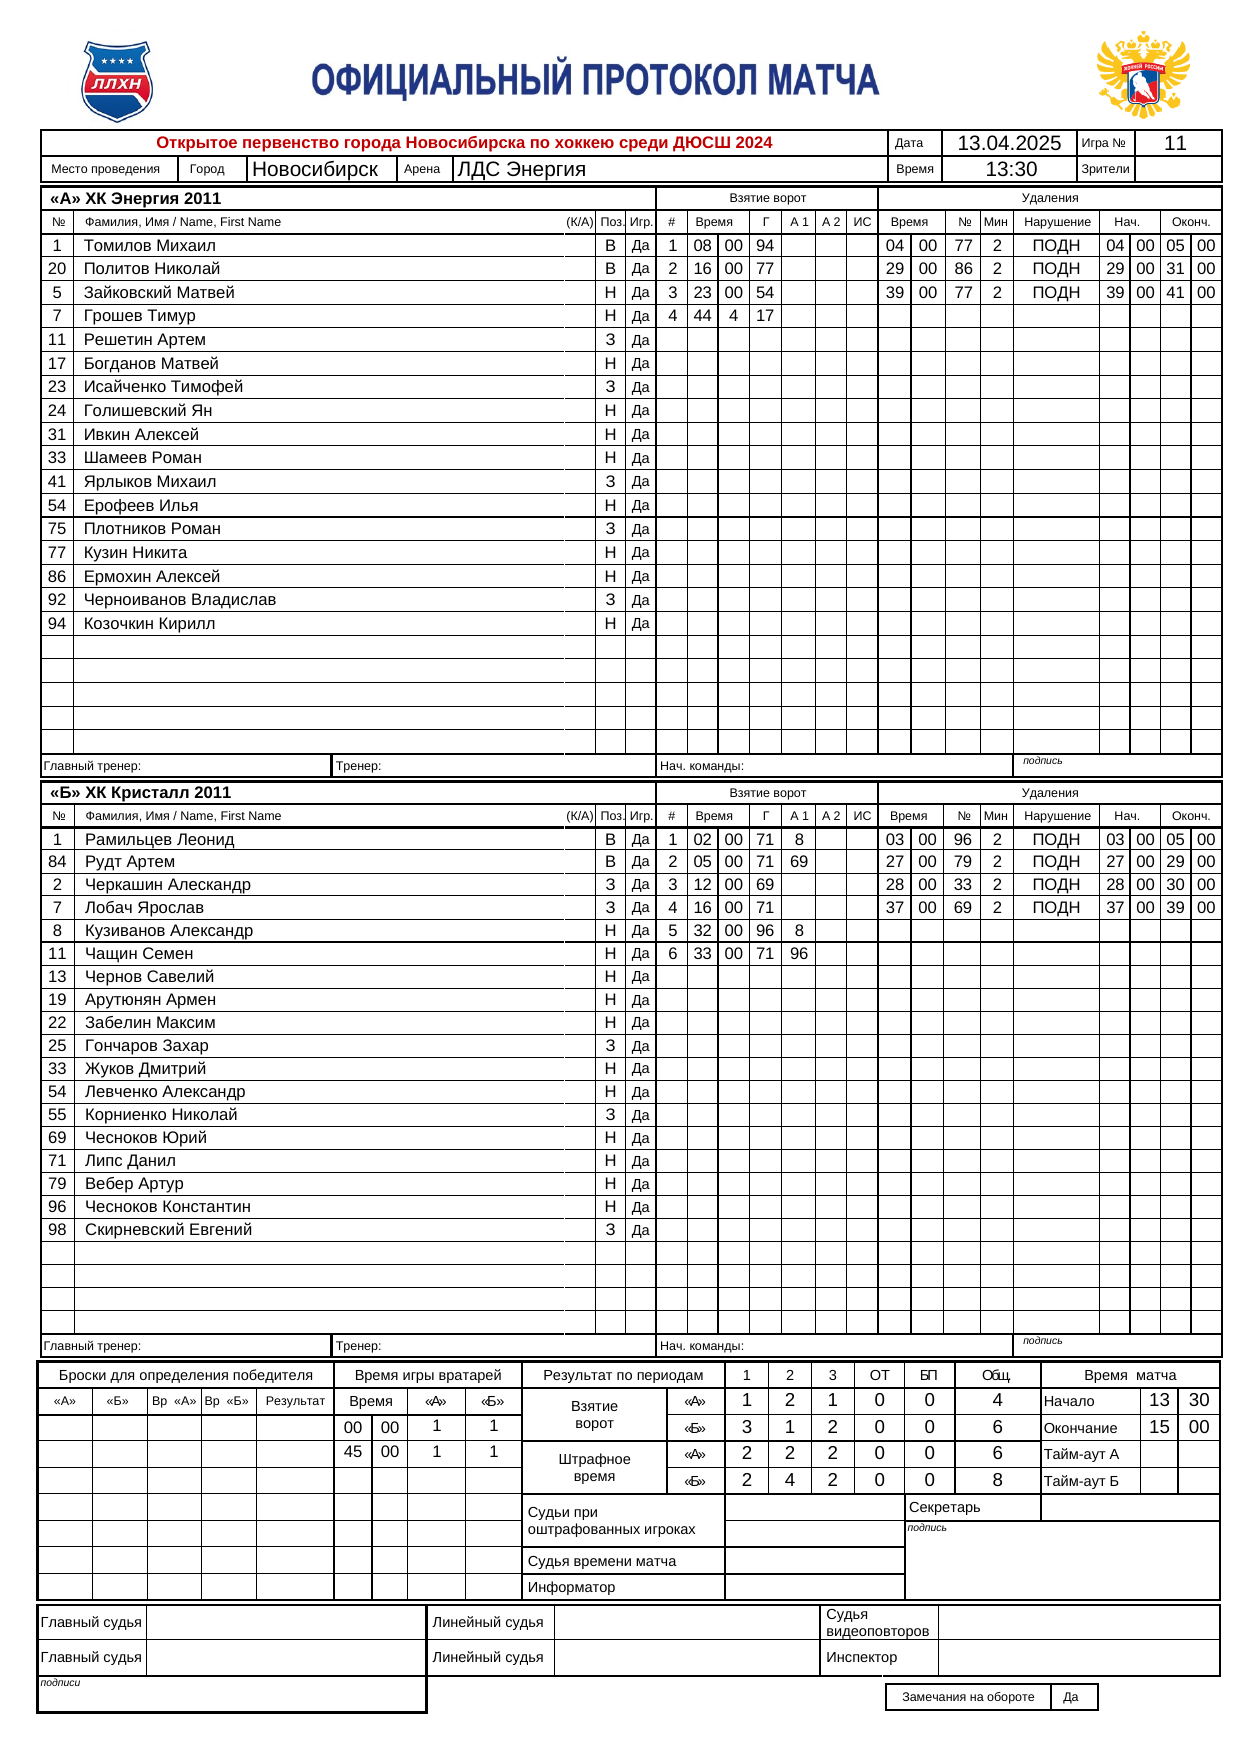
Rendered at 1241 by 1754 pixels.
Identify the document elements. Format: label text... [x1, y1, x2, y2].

table_cell [719, 1265, 749, 1287]
table_cell [688, 1242, 717, 1264]
table_cell [981, 541, 1013, 564]
table_cell [42, 659, 73, 682]
table_cell [981, 920, 1013, 941]
table_cell [1131, 588, 1160, 611]
table_cell [1131, 470, 1160, 493]
table_cell Судья видеоповторов [821, 1606, 938, 1639]
table_cell [912, 1035, 943, 1057]
table_cell [879, 446, 910, 469]
table_cell [596, 1288, 625, 1310]
table_cell [816, 235, 846, 256]
table_cell [847, 1288, 877, 1310]
table_cell [879, 636, 910, 658]
table_cell [847, 1219, 877, 1241]
table_cell [1131, 1104, 1160, 1126]
table_cell Тренер: [333, 755, 655, 776]
table_cell Да [626, 874, 655, 895]
table_cell [657, 1173, 687, 1195]
table_cell Г [750, 805, 781, 826]
table_cell # [657, 211, 687, 233]
table_cell Н [596, 446, 625, 469]
table_cell [688, 1035, 717, 1057]
table_cell [847, 896, 877, 918]
table_cell [944, 1127, 980, 1149]
table_cell 05 [1161, 829, 1190, 849]
table_cell [879, 518, 910, 540]
table_cell Начало [1042, 1389, 1140, 1413]
table_cell [1014, 1058, 1099, 1079]
table_cell [39, 1441, 92, 1467]
table_cell Мин [981, 805, 1013, 826]
table_cell [1100, 659, 1129, 682]
table_cell [1100, 636, 1129, 658]
table_cell [782, 565, 815, 587]
table_cell 8 [782, 920, 815, 941]
table_cell [565, 829, 595, 849]
table_cell [782, 896, 815, 918]
table_cell [74, 636, 564, 658]
table_cell Лобач Ярослав [75, 896, 564, 918]
table_cell ИС [847, 805, 877, 826]
table_cell [373, 1574, 407, 1599]
table_cell [373, 1521, 407, 1546]
table_cell 71 [750, 943, 781, 964]
table_cell Время [879, 211, 945, 233]
table_cell [408, 1547, 465, 1573]
table_cell [944, 1288, 980, 1310]
table_cell 92 [42, 588, 73, 611]
table_cell [565, 1058, 595, 1079]
table_cell 2 [981, 281, 1013, 303]
table_cell «А» [39, 1389, 92, 1413]
table_cell Чесноков Юрий [75, 1127, 564, 1149]
table_cell [912, 328, 945, 351]
table_cell [750, 399, 781, 422]
table_cell [1131, 683, 1160, 706]
table_cell Кузин Никита [74, 541, 564, 564]
table_cell 33 [42, 446, 73, 469]
table_cell Вебер Артур [75, 1173, 564, 1195]
table_cell [847, 423, 877, 445]
table_cell [944, 989, 980, 1011]
table_cell 1 [408, 1441, 465, 1467]
table_cell [719, 376, 749, 398]
table_cell [626, 707, 655, 729]
table_cell 1 [466, 1416, 521, 1440]
table_cell [1100, 588, 1129, 611]
table_cell [657, 423, 687, 445]
table_cell [93, 1441, 147, 1467]
table_cell Зрители [1078, 157, 1134, 181]
table_cell 69 [750, 874, 781, 895]
table_cell [883, 1677, 1220, 1681]
table_cell [782, 399, 815, 422]
table_cell [75, 1311, 564, 1333]
table_cell [944, 1173, 980, 1195]
table_cell [1161, 1173, 1190, 1195]
table_cell [847, 446, 877, 469]
table_cell Да [626, 1058, 655, 1079]
table_cell [981, 494, 1013, 516]
table_cell [750, 376, 781, 398]
table_cell 69 [42, 1127, 74, 1149]
table_cell [946, 683, 980, 706]
table_cell Нарушение [1014, 211, 1099, 233]
table_cell [657, 989, 687, 1011]
table_cell 41 [42, 470, 73, 493]
table_cell [912, 565, 945, 587]
table_cell [657, 399, 687, 422]
table_cell [1161, 1035, 1190, 1057]
table_cell 00 [1131, 874, 1160, 895]
table_cell [847, 257, 877, 280]
table_cell Линейный судья [428, 1606, 554, 1639]
table_cell Линейный судья [428, 1640, 554, 1675]
table_cell Да [626, 423, 655, 445]
table_cell [1161, 518, 1190, 540]
table_cell [202, 1574, 256, 1599]
table_cell [879, 1196, 910, 1218]
table_cell 3 [657, 874, 687, 895]
table_cell 2 [981, 257, 1013, 280]
table_cell [981, 588, 1013, 611]
table_cell [1131, 989, 1160, 1011]
table_cell [879, 494, 910, 516]
table_cell [879, 683, 910, 706]
table_cell [946, 659, 980, 682]
table_cell [816, 376, 846, 398]
table_cell [750, 1150, 781, 1172]
table_cell [782, 257, 815, 280]
table_cell [1131, 966, 1160, 987]
table_cell [879, 920, 910, 941]
table_cell [1192, 518, 1221, 540]
table_cell [981, 1035, 1013, 1057]
table_cell [719, 1242, 749, 1264]
table_cell [1192, 1311, 1221, 1333]
table_cell Да [626, 829, 655, 849]
table_cell [879, 1081, 910, 1103]
table_cell З [596, 328, 625, 351]
table_cell [939, 1640, 1219, 1675]
table_cell [148, 1494, 201, 1520]
table_cell Инспектор [821, 1640, 938, 1675]
table_cell [1161, 1012, 1190, 1033]
table_cell [912, 446, 945, 469]
table_cell [1131, 707, 1160, 729]
table_cell [1014, 328, 1099, 351]
table_cell [879, 1012, 910, 1033]
table_cell [782, 1196, 815, 1218]
table_cell [879, 659, 910, 682]
table_cell [782, 518, 815, 540]
table_cell 94 [750, 235, 781, 256]
table_cell Да [626, 257, 655, 280]
table_cell [816, 874, 846, 895]
table_cell Судьи при оштрафованных игроках [523, 1495, 724, 1546]
table_cell Н [596, 1058, 625, 1079]
table_cell [657, 1104, 687, 1126]
table_cell 03 [1100, 829, 1129, 849]
table_cell [42, 707, 73, 729]
table_cell [847, 235, 877, 256]
table_cell [1014, 1288, 1099, 1310]
table_cell 30 [1161, 874, 1190, 895]
table_cell [626, 730, 655, 753]
table_cell [657, 707, 687, 729]
table_cell [1131, 1288, 1160, 1310]
table_cell [657, 352, 687, 374]
table_cell [816, 588, 846, 611]
table_cell подпись [906, 1522, 1219, 1599]
table_cell [912, 1288, 943, 1310]
table_cell [1192, 352, 1221, 374]
table_cell [726, 1495, 904, 1520]
table_cell [565, 376, 595, 398]
table_cell 00 [1192, 896, 1221, 918]
table_cell [657, 328, 687, 351]
table_cell [1100, 1081, 1129, 1103]
table_cell 75 [42, 518, 73, 540]
table_cell [981, 1196, 1013, 1218]
table_cell [1161, 989, 1190, 1011]
table_cell [944, 1012, 980, 1033]
table_cell [565, 1196, 595, 1218]
table_cell [1192, 565, 1221, 587]
table_cell Главный судья [39, 1640, 146, 1675]
table_cell [750, 470, 781, 493]
table_cell [879, 399, 910, 422]
table_cell [981, 328, 1013, 351]
table_cell [912, 612, 945, 634]
table_cell [946, 470, 980, 493]
table_cell 1 [657, 235, 687, 256]
table_cell [74, 730, 564, 753]
table_cell Да [626, 612, 655, 634]
table_cell [688, 352, 717, 374]
table_cell [981, 1058, 1013, 1079]
table_cell [657, 470, 687, 493]
table_cell [981, 730, 1013, 753]
table_cell [565, 257, 595, 280]
table_cell [981, 446, 1013, 469]
table_cell [879, 541, 910, 564]
table_cell [847, 874, 877, 895]
table_cell [657, 1219, 687, 1241]
table_cell А 2 [816, 211, 846, 233]
table_cell [1161, 565, 1190, 587]
table_cell Чернов Савелий [75, 966, 564, 987]
table_cell [1014, 399, 1099, 422]
table_cell 1 [42, 235, 73, 256]
table_header Результат по периодам [523, 1363, 724, 1387]
table_cell [981, 1265, 1013, 1287]
table_cell [912, 1127, 943, 1149]
table_cell [750, 1196, 781, 1218]
table_cell [719, 1311, 749, 1333]
table_cell [1161, 494, 1190, 516]
table_cell [1014, 683, 1099, 706]
table_cell 54 [42, 494, 73, 516]
table_cell [719, 683, 749, 706]
table_cell Кузиванов Александр [75, 920, 564, 941]
table_cell [1100, 1311, 1129, 1333]
table_cell 2 [726, 1442, 768, 1467]
table_cell Главный тренер: [42, 1335, 330, 1356]
table_cell [565, 1288, 595, 1310]
table_cell [944, 1219, 980, 1241]
table_cell [847, 1127, 877, 1149]
table_header «Б» ХК Кристалл 2011 [42, 783, 655, 803]
table_cell 96 [782, 943, 815, 964]
table_cell [912, 1196, 943, 1218]
table_cell [879, 989, 910, 1011]
table_cell [816, 920, 846, 941]
table_cell [1161, 612, 1190, 634]
table_cell 98 [42, 1219, 74, 1241]
table_cell Да [626, 1104, 655, 1126]
table_cell Город [179, 157, 246, 181]
table_cell [688, 683, 717, 706]
table_cell [1192, 399, 1221, 422]
table_header БП [905, 1363, 954, 1387]
table_cell [946, 328, 980, 351]
table_cell [726, 1575, 904, 1599]
table_cell [148, 1468, 201, 1493]
table_cell 69 [782, 850, 815, 872]
table_cell [1192, 707, 1221, 729]
table_cell [847, 328, 877, 351]
table_cell 00 [373, 1416, 407, 1440]
table_header 3 [812, 1363, 854, 1387]
table_cell Рамильцев Леонид [75, 829, 564, 849]
table_cell А 1 [782, 805, 815, 826]
table_cell [847, 920, 877, 941]
table_cell 2 [42, 874, 74, 895]
table_cell [782, 989, 815, 1011]
table_cell Томилов Михаил [74, 235, 564, 256]
table_cell [75, 1242, 564, 1264]
table_cell [782, 376, 815, 398]
table_cell В [596, 829, 625, 849]
table_cell В [596, 850, 625, 872]
table_cell [1131, 1012, 1160, 1033]
table_cell [148, 1574, 201, 1599]
table_cell [1161, 659, 1190, 682]
table_cell [74, 683, 564, 706]
table_header 1 [726, 1363, 768, 1387]
table_cell [719, 1173, 749, 1195]
table_cell [335, 1574, 371, 1599]
table_cell «Б» [668, 1415, 724, 1440]
table_cell [565, 423, 595, 445]
table_cell [879, 1150, 910, 1172]
table_cell [816, 328, 846, 351]
table_cell [1014, 423, 1099, 445]
table_cell З [596, 588, 625, 611]
table_cell Нач. [1100, 805, 1160, 826]
table_cell [912, 730, 945, 753]
table_cell [719, 730, 749, 753]
table_cell Главный судья [39, 1606, 146, 1639]
table_cell [408, 1521, 465, 1546]
table_header Взятие ворот [657, 188, 877, 209]
table_cell [1100, 494, 1129, 516]
table_cell [1014, 966, 1099, 987]
table_cell [782, 494, 815, 516]
table_cell 28 [879, 874, 910, 895]
table_cell 11 [42, 943, 74, 964]
table_cell [657, 588, 687, 611]
table_cell [847, 376, 877, 398]
table_header Взятие ворот [657, 783, 877, 803]
table_cell [688, 1150, 717, 1172]
table_cell [565, 541, 595, 564]
table_cell З [596, 470, 625, 493]
table_cell [847, 541, 877, 564]
table_header Броски для определения победителя [39, 1363, 333, 1387]
table_cell 41 [1161, 281, 1190, 303]
table_cell [912, 541, 945, 564]
table_cell [626, 636, 655, 658]
table_cell [816, 896, 846, 918]
table_cell подпись [1014, 1335, 1221, 1356]
table_cell [847, 470, 877, 493]
table_cell 39 [879, 281, 910, 303]
table_cell [688, 1012, 717, 1033]
table_cell Игр. [626, 805, 655, 826]
table_cell [1192, 683, 1221, 706]
table_cell [1192, 328, 1221, 351]
table_cell [565, 659, 595, 682]
table_cell [719, 446, 749, 469]
table_cell [912, 470, 945, 493]
table_cell [657, 376, 687, 398]
table_cell [1100, 943, 1129, 964]
table_cell [1100, 399, 1129, 422]
table_cell [944, 1081, 980, 1103]
table_cell Корниенко Николай [75, 1104, 564, 1126]
table_cell [847, 281, 877, 303]
table_cell [816, 305, 846, 327]
table_cell [1100, 423, 1129, 445]
table_cell [565, 683, 595, 706]
table_cell 2 [981, 235, 1013, 256]
table_cell Н [596, 352, 625, 374]
table_cell [596, 1242, 625, 1264]
table_cell [879, 1219, 910, 1241]
table_cell [688, 446, 717, 469]
table_cell Да [626, 305, 655, 327]
table_cell [944, 1311, 980, 1333]
table_cell # [657, 805, 687, 826]
table_cell 1 [657, 829, 687, 849]
table_cell [816, 683, 846, 706]
table_cell 2 [812, 1468, 854, 1493]
table_cell [657, 1012, 687, 1033]
table_cell Да [626, 235, 655, 256]
table_cell [847, 305, 877, 327]
table_cell [1131, 1311, 1160, 1333]
table_cell [816, 1104, 846, 1126]
table_cell [912, 1081, 943, 1103]
table_cell Да [626, 328, 655, 351]
table_cell [750, 518, 781, 540]
table_cell [912, 683, 945, 706]
table_cell [565, 518, 595, 540]
table_cell [981, 1127, 1013, 1149]
table_cell 2 [981, 850, 1013, 872]
table_cell [912, 376, 945, 398]
table_cell [719, 565, 749, 587]
table_cell [1192, 541, 1221, 564]
table_cell [946, 707, 980, 729]
table_cell [1161, 730, 1190, 753]
table_cell Оконч. [1161, 211, 1221, 233]
table_cell 00 [912, 281, 945, 303]
table_cell 0 [855, 1415, 904, 1440]
table_cell 32 [688, 920, 717, 941]
table_cell Да [626, 850, 655, 872]
table_cell [981, 1173, 1013, 1195]
table_cell [750, 683, 781, 706]
table_cell Да [626, 1173, 655, 1195]
table_cell [688, 565, 717, 587]
table_cell [847, 1242, 877, 1264]
table_cell 00 [719, 257, 749, 280]
table_cell [750, 636, 781, 658]
table_cell Поз. [596, 211, 625, 233]
table_cell [981, 1311, 1013, 1333]
table_cell [657, 1035, 687, 1057]
table_cell [750, 1012, 781, 1033]
table_cell 71 [750, 829, 781, 849]
table_cell 02 [688, 829, 717, 849]
table_cell [946, 352, 980, 374]
table_cell [1192, 305, 1221, 327]
table_cell [148, 1521, 201, 1546]
table_cell [596, 1311, 625, 1333]
table_cell [879, 1173, 910, 1195]
table_cell [1131, 399, 1160, 422]
table_cell [1100, 920, 1129, 941]
table_cell 2 [981, 896, 1013, 918]
table_cell Да [626, 1127, 655, 1149]
table_cell Да [626, 376, 655, 398]
table_cell Да [626, 1081, 655, 1103]
table_cell Плотников Роман [74, 518, 564, 540]
table_cell [847, 1196, 877, 1218]
table_cell Да [626, 588, 655, 611]
table_cell [782, 305, 815, 327]
table_cell [148, 1547, 201, 1573]
table_cell [565, 1081, 595, 1103]
table_cell [373, 1468, 407, 1493]
table_cell [847, 850, 877, 872]
table_cell Ивкин Алексей [74, 423, 564, 445]
table_cell [466, 1494, 521, 1520]
table_cell Новосибирск [248, 157, 396, 181]
table_cell [879, 305, 910, 327]
table_cell [466, 1468, 521, 1493]
table_cell Арутюнян Армен [75, 989, 564, 1011]
table_cell 71 [750, 850, 781, 872]
table_cell [879, 328, 910, 351]
table_cell [816, 494, 846, 516]
table_cell [879, 943, 910, 964]
table_cell [1141, 1441, 1177, 1467]
table_cell [148, 1441, 201, 1467]
table_cell [657, 518, 687, 540]
table_cell Н [596, 1127, 625, 1149]
table_cell [879, 470, 910, 493]
table_cell [782, 423, 815, 445]
table_cell [1131, 1196, 1160, 1218]
table_cell [1192, 1150, 1221, 1172]
table_cell Н [596, 612, 625, 634]
table_cell [719, 1104, 749, 1126]
table_cell [565, 989, 595, 1011]
table_cell [912, 1219, 943, 1241]
table_cell 24 [42, 399, 73, 422]
table_cell [981, 636, 1013, 658]
table_cell [719, 1219, 749, 1241]
table_cell Да [626, 518, 655, 540]
table_cell [1192, 1219, 1221, 1241]
table_cell [688, 1265, 717, 1287]
table_cell [782, 446, 815, 469]
table_cell [816, 730, 846, 753]
table_cell 1 [42, 829, 74, 849]
table_cell 13:30 [943, 157, 1076, 181]
table_cell 2 [769, 1442, 811, 1467]
table_cell [816, 541, 846, 564]
table_cell [1131, 1127, 1160, 1149]
table_cell [147, 1640, 425, 1675]
table_cell [147, 1606, 425, 1639]
table_cell [1014, 1081, 1099, 1103]
table_cell 17 [42, 352, 73, 374]
table_cell Богданов Матвей [74, 352, 564, 374]
table_cell 86 [946, 257, 980, 280]
table_cell [1131, 730, 1160, 753]
table_cell [816, 257, 846, 280]
table_cell [879, 1058, 910, 1079]
table_cell [1161, 305, 1190, 327]
table_cell 2 [812, 1442, 854, 1467]
table_cell [847, 943, 877, 964]
table_cell 00 [719, 829, 749, 849]
table_cell [946, 565, 980, 587]
table_cell [466, 1547, 521, 1573]
table_cell [257, 1441, 333, 1467]
table_cell Козочкин Кирилл [74, 612, 564, 634]
table_cell [202, 1494, 256, 1520]
table_cell [1100, 707, 1129, 729]
table_cell [816, 1173, 846, 1195]
table_cell [1161, 328, 1190, 351]
table_cell [565, 399, 595, 422]
table_cell [1161, 588, 1190, 611]
table_cell [626, 1288, 655, 1310]
table_cell [847, 707, 877, 729]
table_cell 00 [1131, 257, 1160, 280]
table_cell З [596, 1035, 625, 1057]
table_cell [847, 612, 877, 634]
table_cell [782, 1173, 815, 1195]
table_cell [1161, 1242, 1190, 1264]
table_cell [946, 518, 980, 540]
table_cell 1 [408, 1416, 465, 1440]
table_cell 96 [750, 920, 781, 941]
table_cell [847, 1012, 877, 1033]
table_cell № [42, 805, 74, 826]
table_cell [1161, 920, 1190, 941]
table_cell Н [596, 1012, 625, 1033]
table_cell [1131, 376, 1160, 398]
table_cell [816, 1058, 846, 1079]
table_cell [944, 1150, 980, 1172]
table_cell [981, 989, 1013, 1011]
table_cell [750, 1104, 781, 1126]
table_cell Да [626, 281, 655, 303]
table_cell [944, 920, 980, 941]
table_cell [657, 1196, 687, 1218]
table_cell [688, 707, 717, 729]
table_cell [719, 966, 749, 987]
table_cell 79 [944, 850, 980, 872]
table_cell [750, 541, 781, 564]
table_cell ПОДН [1014, 235, 1099, 256]
table_cell 00 [912, 850, 943, 872]
table_cell [750, 446, 781, 469]
table_cell Шамеев Роман [74, 446, 564, 469]
table_cell [1192, 1242, 1221, 1264]
table_cell 8 [42, 920, 74, 941]
table_cell 00 [1192, 235, 1221, 256]
table_cell [816, 1127, 846, 1149]
table_cell [719, 518, 749, 540]
table_header Да [1052, 1685, 1097, 1709]
table_cell 27 [879, 850, 910, 872]
table_cell 77 [946, 235, 980, 256]
table_cell [816, 850, 846, 872]
table_cell [782, 1311, 815, 1333]
table_cell [565, 1311, 595, 1333]
table_cell [657, 1311, 687, 1333]
table_cell [816, 281, 846, 303]
table_cell [719, 1081, 749, 1103]
table_cell [1192, 446, 1221, 469]
table_cell [1179, 1468, 1219, 1493]
table_cell [782, 1219, 815, 1241]
table_cell З [596, 518, 625, 540]
table_cell 2 [657, 257, 687, 280]
table_cell [1014, 920, 1099, 941]
table_cell [939, 1606, 1219, 1639]
picture [5, 28, 1197, 129]
table_cell [750, 966, 781, 987]
table_cell Секретарь [906, 1495, 1040, 1520]
table_cell [657, 636, 687, 658]
table_cell 00 [912, 257, 945, 280]
table_cell [257, 1574, 333, 1599]
table_cell [719, 1288, 749, 1310]
table_cell [719, 1196, 749, 1218]
table_cell 30 [1179, 1389, 1219, 1413]
table_cell 00 [1192, 257, 1221, 280]
table_cell [944, 1058, 980, 1079]
table_cell [657, 683, 687, 706]
table_cell [688, 423, 717, 445]
table_cell Н [596, 494, 625, 516]
table_cell 00 [912, 829, 943, 849]
table_cell [782, 966, 815, 987]
table_cell Н [596, 1196, 625, 1218]
table_cell [335, 1547, 371, 1573]
table_cell Главный тренер: [42, 755, 330, 776]
table_cell [946, 730, 980, 753]
table_cell [657, 541, 687, 564]
table_cell [565, 1150, 595, 1172]
table_cell Время [335, 1389, 407, 1413]
table_cell [202, 1441, 256, 1467]
table_cell [1014, 565, 1099, 587]
table_cell [1192, 920, 1221, 941]
table_cell Да [626, 541, 655, 564]
table_cell [1161, 636, 1190, 658]
table_cell 4 [657, 305, 687, 327]
table_cell 00 [719, 920, 749, 941]
table_cell [782, 636, 815, 658]
table_cell Да [626, 446, 655, 469]
table_cell [944, 966, 980, 987]
table_cell Черноиванов Владислав [74, 588, 564, 611]
table_cell [944, 943, 980, 964]
table_cell [879, 1311, 910, 1333]
table_cell [816, 1035, 846, 1057]
table_cell [1161, 446, 1190, 469]
table_cell [1161, 1265, 1190, 1287]
table_cell [816, 636, 846, 658]
table_cell [1100, 352, 1129, 374]
table_cell [657, 730, 687, 753]
table_cell [1192, 1265, 1221, 1287]
table_cell 00 [1179, 1415, 1219, 1440]
table_cell [688, 1311, 717, 1333]
table_cell [1131, 541, 1160, 564]
table_cell [657, 1127, 687, 1149]
table_cell [1161, 707, 1190, 729]
table_cell [816, 352, 846, 374]
table_cell 17 [750, 305, 781, 327]
table_cell 8 [782, 829, 815, 849]
table_cell 6 [657, 943, 687, 964]
table_cell [657, 1288, 687, 1310]
table_cell [847, 989, 877, 1011]
table_cell [981, 376, 1013, 398]
table_cell [202, 1521, 256, 1546]
table_cell [1100, 1265, 1129, 1287]
table_cell [565, 730, 595, 753]
table_cell Да [626, 1196, 655, 1218]
table_cell [1014, 1035, 1099, 1057]
table_cell Ярлыков Михаил [74, 470, 564, 493]
table_cell [596, 683, 625, 706]
table_cell [847, 399, 877, 422]
table_cell Н [596, 305, 625, 327]
table_cell Нач. команды: [657, 755, 1012, 776]
table_cell [782, 1104, 815, 1126]
table_cell [782, 612, 815, 634]
table_cell Исайченко Тимофей [74, 376, 564, 398]
table_cell [946, 494, 980, 516]
table_cell Нач. [1100, 211, 1160, 233]
table_cell 54 [42, 1081, 74, 1103]
table_cell Да [626, 470, 655, 493]
table_cell [688, 1173, 717, 1195]
table_cell [879, 352, 910, 374]
table_cell [847, 659, 877, 682]
table_cell Окончание [1042, 1415, 1140, 1440]
table_cell Забелин Максим [75, 1012, 564, 1033]
table_cell [626, 1311, 655, 1333]
table_cell [1014, 707, 1099, 729]
table_cell 69 [944, 896, 980, 918]
table_cell [1131, 1035, 1160, 1057]
table_cell [1131, 1219, 1160, 1241]
table_cell 96 [42, 1196, 74, 1218]
table_cell [565, 1242, 595, 1264]
table_cell [688, 518, 717, 540]
table_cell 00 [1131, 829, 1160, 849]
table_cell [981, 399, 1013, 422]
table_cell 6 [956, 1415, 1040, 1440]
table_cell 71 [42, 1150, 74, 1172]
table_cell [782, 1058, 815, 1079]
table_cell [596, 730, 625, 753]
table_cell [726, 1548, 904, 1573]
table_cell [565, 896, 595, 918]
table_cell [688, 494, 717, 516]
table_cell [1131, 1058, 1160, 1079]
table_cell [1192, 1012, 1221, 1033]
table_cell [1161, 541, 1190, 564]
table_cell [1100, 1242, 1129, 1264]
table_header Время матча [1042, 1363, 1219, 1387]
table_cell [879, 423, 910, 445]
table_cell [750, 588, 781, 611]
table_cell [816, 518, 846, 540]
table_cell [719, 659, 749, 682]
table_cell [688, 1288, 717, 1310]
table_cell 23 [42, 376, 73, 398]
table_cell 2 [726, 1468, 768, 1493]
table_cell [1100, 565, 1129, 587]
table_cell [816, 1242, 846, 1264]
table_cell [816, 659, 846, 682]
table_cell [1131, 518, 1160, 540]
table_cell [944, 1104, 980, 1126]
table_cell [565, 352, 595, 374]
table_cell [335, 1521, 371, 1546]
table_cell [816, 1219, 846, 1241]
table_cell [1192, 1288, 1221, 1310]
table_cell [1192, 659, 1221, 682]
table_cell [981, 707, 1013, 729]
table_cell Поз. [596, 805, 625, 826]
table_cell [1192, 470, 1221, 493]
table_cell [1131, 494, 1160, 516]
table_cell [565, 612, 595, 634]
table_cell Да [626, 1035, 655, 1057]
table_cell 39 [1161, 896, 1190, 918]
table_cell 31 [1161, 257, 1190, 280]
table_cell Да [626, 1012, 655, 1033]
table_cell 37 [1100, 896, 1129, 918]
table_cell 4 [956, 1389, 1040, 1413]
table_cell [1161, 1104, 1190, 1126]
table_cell [946, 376, 980, 398]
table_cell [1014, 1127, 1099, 1149]
table_cell [750, 989, 781, 1011]
table_cell [879, 1127, 910, 1149]
table_cell 28 [1100, 874, 1129, 895]
table_cell 15 [1141, 1415, 1177, 1440]
table_cell [42, 1242, 74, 1264]
table_cell [428, 1677, 882, 1711]
table_cell [39, 1574, 92, 1599]
table_cell [1100, 966, 1129, 987]
table_cell [912, 707, 945, 729]
table_cell [335, 1494, 371, 1520]
table_cell (К/А) [565, 211, 595, 233]
table_cell [1100, 612, 1129, 634]
table_cell 00 [719, 281, 749, 303]
table_cell Фамилия, Имя / Name, First Name [75, 805, 565, 826]
table_cell Информатор [523, 1575, 724, 1599]
table_cell 71 [750, 896, 781, 918]
table_cell [981, 683, 1013, 706]
table_cell 2 [657, 850, 687, 872]
table_cell Время [688, 211, 749, 233]
table_cell [750, 1311, 781, 1333]
table_cell [1100, 1058, 1129, 1079]
table_cell 13 [1141, 1389, 1177, 1413]
table_cell «Б» [668, 1468, 724, 1493]
table_cell [750, 494, 781, 516]
table_cell 00 [912, 896, 943, 918]
table_cell [816, 1081, 846, 1103]
table_cell [565, 328, 595, 351]
table_cell [1100, 1150, 1129, 1172]
table_cell 00 [719, 874, 749, 895]
table_cell 03 [879, 829, 910, 849]
table_cell Нач. команды: [657, 1335, 1012, 1356]
table_cell Результат [257, 1389, 333, 1413]
table_cell [202, 1547, 256, 1573]
table_cell 05 [688, 850, 717, 872]
table_cell Да [626, 1219, 655, 1241]
table_cell [75, 1265, 564, 1287]
table_cell [1014, 1196, 1099, 1218]
table_cell Да [626, 943, 655, 964]
table_cell [657, 1242, 687, 1264]
table_cell [565, 920, 595, 941]
table_cell Вр «А» [148, 1389, 201, 1413]
table_cell [912, 1265, 943, 1287]
table_cell Да [626, 966, 655, 987]
table_cell Жуков Дмитрий [75, 1058, 564, 1079]
table_cell 0 [905, 1415, 954, 1440]
table_cell [688, 1058, 717, 1079]
table_cell 0 [855, 1389, 904, 1413]
table_cell [42, 636, 73, 658]
table_cell [1192, 1196, 1221, 1218]
table_cell 94 [42, 612, 73, 634]
table_cell Да [626, 1150, 655, 1172]
table_cell [946, 636, 980, 658]
table_cell [555, 1640, 819, 1675]
table_cell [565, 1219, 595, 1241]
table_cell [565, 305, 595, 327]
table_cell [657, 565, 687, 587]
table_cell [719, 352, 749, 374]
table_cell [847, 829, 877, 849]
table_cell [782, 235, 815, 256]
table_cell [1192, 966, 1221, 987]
table_cell 33 [688, 943, 717, 964]
table_cell 0 [905, 1468, 954, 1493]
table_cell 4 [769, 1468, 811, 1493]
table_cell [847, 588, 877, 611]
table_cell [1100, 1173, 1129, 1195]
table_cell [719, 541, 749, 564]
table_cell 5 [657, 920, 687, 941]
table_cell [565, 1173, 595, 1195]
table_cell [847, 1311, 877, 1333]
table_cell 00 [719, 235, 749, 256]
table_cell [1161, 1288, 1190, 1310]
table_cell [879, 612, 910, 634]
table_cell [1192, 636, 1221, 658]
table_cell [782, 588, 815, 611]
table_cell Время [688, 805, 749, 826]
table_cell [688, 1127, 717, 1149]
table_cell 2 [981, 829, 1013, 849]
table_cell Тайм-аут А [1042, 1441, 1140, 1467]
table_cell [912, 989, 943, 1011]
table_cell [1100, 1196, 1129, 1218]
table_cell [879, 1104, 910, 1126]
table_cell [1014, 1173, 1099, 1195]
table_cell [1014, 518, 1099, 540]
table_cell [565, 446, 595, 469]
table_cell 27 [1100, 850, 1129, 872]
table_cell Н [596, 1081, 625, 1103]
table_cell [565, 636, 595, 658]
table_cell [912, 1173, 943, 1195]
table_cell [74, 707, 564, 729]
table_cell [981, 423, 1013, 445]
table_cell [1179, 1441, 1219, 1467]
table_header Игра № [1078, 131, 1134, 155]
table_cell Арена [398, 157, 452, 181]
table_cell Ермохин Алексей [74, 565, 564, 587]
table_cell [1131, 612, 1160, 634]
table_cell [1100, 305, 1129, 327]
table_cell 4 [657, 896, 687, 918]
table_cell [657, 1058, 687, 1079]
table_cell [782, 1288, 815, 1310]
table_cell [1014, 376, 1099, 398]
table_cell Вр «Б» [202, 1389, 256, 1413]
table_cell [1014, 352, 1099, 374]
table_cell [1131, 659, 1160, 682]
table_cell 77 [42, 541, 73, 564]
table_cell 00 [1131, 850, 1160, 872]
table_cell [1192, 730, 1221, 753]
table_cell [1192, 612, 1221, 634]
table_cell [1014, 989, 1099, 1011]
table_cell [782, 707, 815, 729]
table_cell 96 [944, 829, 980, 849]
table_cell Липс Данил [75, 1150, 564, 1172]
table_cell [93, 1521, 147, 1546]
table_cell [1161, 470, 1190, 493]
table_cell [981, 1288, 1013, 1310]
table_cell 00 [1192, 850, 1221, 872]
table_cell [782, 874, 815, 895]
table_cell [688, 636, 717, 658]
table_cell З [596, 376, 625, 398]
table_cell [42, 1265, 74, 1287]
table_cell ЛДС Энергия [454, 157, 887, 181]
table_cell [1100, 376, 1129, 398]
table_cell 2 [812, 1415, 854, 1440]
table_cell [565, 588, 595, 611]
table_cell [565, 281, 595, 303]
table_cell [912, 1058, 943, 1079]
table_cell [750, 423, 781, 445]
table_cell [981, 565, 1013, 587]
table_cell [93, 1574, 147, 1599]
table_cell 7 [42, 305, 73, 327]
table_cell [782, 541, 815, 564]
table_cell [847, 730, 877, 753]
table_cell [1014, 636, 1099, 658]
table_cell 08 [688, 235, 717, 256]
table_cell [1100, 1219, 1129, 1241]
table_cell 39 [1100, 281, 1129, 303]
table_cell [565, 850, 595, 872]
table_cell [1192, 1173, 1221, 1195]
table_cell [912, 305, 945, 327]
table_cell [596, 1265, 625, 1287]
table_cell [202, 1468, 256, 1493]
table_cell [782, 281, 815, 303]
table_cell [657, 1081, 687, 1103]
table_cell [565, 1127, 595, 1149]
table_cell [1192, 1035, 1221, 1057]
table_cell [782, 1081, 815, 1103]
table_cell [1131, 1081, 1160, 1103]
table_cell Зайковский Матвей [74, 281, 564, 303]
table_cell [816, 1196, 846, 1218]
table_cell [1161, 1196, 1190, 1218]
table_cell [1161, 423, 1190, 445]
table_cell [847, 518, 877, 540]
table_cell [257, 1494, 333, 1520]
table_cell [946, 612, 980, 634]
table_cell З [596, 1219, 625, 1241]
table_cell [1131, 565, 1160, 587]
table_cell [688, 612, 717, 634]
table_cell ПОДН [1014, 281, 1099, 303]
table_cell Голишевский Ян [74, 399, 564, 422]
table_cell [688, 1104, 717, 1126]
table_cell [912, 494, 945, 516]
table_cell [1014, 446, 1099, 469]
table_cell З [596, 896, 625, 918]
table_cell [565, 1104, 595, 1126]
table_cell [981, 1242, 1013, 1264]
table_cell 0 [905, 1442, 954, 1467]
table_cell № [944, 805, 980, 826]
table_cell Политов Николай [74, 257, 564, 280]
table_cell 00 [335, 1416, 371, 1440]
table_header 13.04.2025 [943, 131, 1076, 155]
table_cell [1100, 446, 1129, 469]
table_cell [1131, 423, 1160, 445]
table_cell [565, 874, 595, 895]
table_cell [816, 1012, 846, 1033]
table_cell Взятие ворот [523, 1389, 666, 1440]
table_cell [1014, 1265, 1099, 1287]
table_cell [626, 683, 655, 706]
table_cell [912, 1311, 943, 1333]
table_cell [912, 588, 945, 611]
table_cell Время [889, 157, 941, 181]
table_cell [565, 707, 595, 729]
table_cell [565, 966, 595, 987]
table_cell А 1 [782, 211, 815, 233]
table_cell [816, 1265, 846, 1287]
table_cell Время [879, 805, 943, 826]
table_cell [750, 1058, 781, 1079]
table_cell [1161, 1058, 1190, 1079]
table_cell [879, 966, 910, 987]
table_cell 00 [912, 874, 943, 895]
table_cell 86 [42, 565, 73, 587]
table_cell [782, 1150, 815, 1172]
table_cell [847, 1104, 877, 1126]
table_cell [1014, 612, 1099, 634]
table_cell 8 [956, 1468, 1040, 1493]
table_cell 3 [657, 281, 687, 303]
table_cell Да [626, 920, 655, 941]
table_cell [565, 565, 595, 587]
table_cell [1192, 1104, 1221, 1126]
table_cell [1014, 305, 1099, 327]
table_cell [1042, 1495, 1219, 1520]
table_cell [1014, 1219, 1099, 1241]
table_cell [42, 683, 73, 706]
table_cell [373, 1547, 407, 1573]
table_cell [847, 1081, 877, 1103]
table_cell 45 [335, 1441, 371, 1467]
table_cell 31 [42, 423, 73, 445]
table_cell [39, 1416, 92, 1440]
table_cell [1161, 683, 1190, 706]
table_cell [782, 1012, 815, 1033]
table_cell Н [596, 423, 625, 445]
table_cell [1192, 494, 1221, 516]
table_cell [847, 1265, 877, 1287]
table_cell № [946, 211, 980, 233]
table_cell 00 [1192, 829, 1221, 849]
table_cell [946, 588, 980, 611]
table_cell [1100, 1035, 1129, 1057]
table_cell [879, 588, 910, 611]
table_cell 00 [719, 943, 749, 964]
table_cell (К/А) [565, 805, 595, 826]
table_cell «Б» [93, 1389, 147, 1413]
table_cell 84 [42, 850, 74, 872]
table_cell 55 [42, 1104, 74, 1126]
table_cell [565, 494, 595, 516]
table_cell Н [596, 989, 625, 1011]
table_cell Н [596, 541, 625, 564]
table_cell [879, 565, 910, 587]
table_cell [946, 399, 980, 422]
table_cell [42, 730, 73, 753]
table_cell [1192, 989, 1221, 1011]
table_cell [93, 1547, 147, 1573]
table_cell Решетин Артем [74, 328, 564, 351]
table_cell [912, 636, 945, 658]
table_cell [719, 1058, 749, 1079]
table_cell [946, 423, 980, 445]
table_cell [688, 659, 717, 682]
table_cell [565, 1265, 595, 1287]
table_cell [782, 1242, 815, 1264]
table_cell [1131, 328, 1160, 351]
table_cell [782, 1265, 815, 1287]
table_cell [565, 1012, 595, 1033]
table_cell [1131, 305, 1160, 327]
table_cell [1161, 1150, 1190, 1172]
table_cell [1100, 470, 1129, 493]
table_cell 05 [1161, 235, 1190, 256]
table_cell [912, 1012, 943, 1033]
table_cell [257, 1521, 333, 1546]
table_cell [565, 470, 595, 493]
table_cell Оконч. [1161, 805, 1221, 826]
table_cell [1161, 1081, 1190, 1103]
table_cell Н [596, 281, 625, 303]
table_cell [42, 1288, 74, 1310]
table_cell Грошев Тимур [74, 305, 564, 327]
table_cell 00 [719, 850, 749, 872]
table_cell [657, 1150, 687, 1172]
table_cell 29 [1100, 257, 1129, 280]
table_cell [847, 1035, 877, 1057]
table_cell [1131, 1150, 1160, 1172]
table_header Открытое первенство города Новосибирска по хоккею среди ДЮСШ 2024 [42, 131, 887, 155]
table_cell [1014, 659, 1099, 682]
table_cell [1192, 588, 1221, 611]
table_cell Н [596, 966, 625, 987]
table_cell [879, 1265, 910, 1287]
table_cell № [42, 211, 73, 233]
table_cell [782, 730, 815, 753]
table_cell [782, 1035, 815, 1057]
table_cell [981, 612, 1013, 634]
table_cell [981, 1219, 1013, 1241]
table_cell 6 [956, 1442, 1040, 1467]
table_cell [879, 730, 910, 753]
table_cell [565, 1035, 595, 1057]
table_cell Да [626, 494, 655, 516]
table_cell [1131, 1242, 1160, 1264]
table_cell 20 [42, 257, 73, 280]
table_cell [555, 1606, 819, 1639]
table_cell [946, 305, 980, 327]
table_cell Гончаров Захар [75, 1035, 564, 1057]
table_cell 29 [1161, 850, 1190, 872]
table_cell [981, 659, 1013, 682]
table_cell [750, 1127, 781, 1149]
table_cell «А» [408, 1389, 465, 1413]
table_cell [688, 966, 717, 987]
table_cell 1 [769, 1415, 811, 1440]
table_cell [847, 966, 877, 987]
table_cell [719, 1035, 749, 1057]
table_cell [981, 943, 1013, 964]
table_cell 54 [750, 281, 781, 303]
table_cell [750, 1242, 781, 1264]
table_cell Н [596, 1150, 625, 1172]
table_cell [816, 1150, 846, 1172]
table_cell [1131, 446, 1160, 469]
table_cell [879, 707, 910, 729]
table_cell [981, 1104, 1013, 1126]
table_cell подписи [39, 1677, 425, 1711]
table_cell [816, 612, 846, 634]
table_header Удаления [879, 188, 1221, 209]
table_cell 16 [688, 896, 717, 918]
table_cell [42, 1311, 74, 1333]
table_cell [782, 683, 815, 706]
table_cell Чащин Семен [75, 943, 564, 964]
table_cell [847, 1150, 877, 1172]
table_cell [912, 399, 945, 422]
table_cell [1192, 1081, 1221, 1103]
table_cell [847, 636, 877, 658]
table_cell [1161, 966, 1190, 987]
table_cell [74, 659, 564, 682]
table_cell подпись [1014, 755, 1221, 776]
table_cell [944, 1035, 980, 1057]
table_cell [1100, 1012, 1129, 1033]
table_cell [750, 612, 781, 634]
table_cell [688, 1196, 717, 1218]
table_cell [596, 659, 625, 682]
table_cell [719, 636, 749, 658]
table_cell 7 [42, 896, 74, 918]
table_cell [782, 1127, 815, 1149]
table_cell [257, 1547, 333, 1573]
table_cell Г [750, 211, 781, 233]
table_cell [1161, 399, 1190, 422]
table_cell [750, 1173, 781, 1195]
table_cell [816, 565, 846, 587]
table_cell [944, 1196, 980, 1218]
table_header 2 [769, 1363, 811, 1387]
table_cell [688, 470, 717, 493]
table_cell [1100, 730, 1129, 753]
table_cell [816, 1311, 846, 1333]
table_cell [750, 1288, 781, 1310]
table_cell [981, 470, 1013, 493]
table_cell [257, 1468, 333, 1493]
table_cell [981, 1081, 1013, 1103]
table_cell [847, 1058, 877, 1079]
table_cell [719, 612, 749, 634]
table_cell ПОДН [1014, 896, 1099, 918]
table_cell [657, 659, 687, 682]
table_cell [1136, 157, 1221, 181]
table_cell 00 [719, 896, 749, 918]
table_cell [816, 423, 846, 445]
table_cell [596, 636, 625, 658]
table_cell 37 [879, 896, 910, 918]
table_cell [750, 1265, 781, 1287]
table_cell «А» [668, 1442, 724, 1467]
table_cell [657, 494, 687, 516]
table_cell [912, 1150, 943, 1172]
table_cell [1014, 588, 1099, 611]
table_cell [1100, 541, 1129, 564]
table_header 11 [1136, 131, 1221, 155]
table_cell [1014, 1242, 1099, 1264]
table_cell 00 [1192, 874, 1221, 895]
table_cell 1 [812, 1389, 854, 1413]
table_cell [408, 1468, 465, 1493]
table_cell [688, 399, 717, 422]
table_cell 1 [726, 1389, 768, 1413]
table_cell Мин [981, 211, 1013, 233]
table_cell [912, 659, 945, 682]
table_cell [657, 446, 687, 469]
table_cell [782, 352, 815, 374]
table_cell [912, 1104, 943, 1126]
table_cell [750, 730, 781, 753]
table_cell [750, 659, 781, 682]
table_cell Рудт Артем [75, 850, 564, 872]
table_cell [1014, 730, 1099, 753]
table_cell [688, 376, 717, 398]
table_cell [719, 989, 749, 1011]
table_cell [75, 1288, 564, 1310]
table_cell [1100, 1127, 1129, 1149]
table_cell «А» [668, 1389, 724, 1413]
table_cell [1131, 920, 1160, 941]
table_cell [719, 494, 749, 516]
table_cell [1192, 1127, 1221, 1149]
table_cell [879, 1242, 910, 1264]
table_cell [750, 1035, 781, 1057]
table_cell Да [626, 565, 655, 587]
table_cell 0 [905, 1389, 954, 1413]
table_cell 44 [688, 305, 717, 327]
table_cell [879, 376, 910, 398]
table_cell [1192, 423, 1221, 445]
table_cell Фамилия, Имя / Name, First Name [74, 211, 565, 233]
table_header Удаления [879, 783, 1221, 803]
table_cell 16 [688, 257, 717, 280]
table_cell Н [596, 920, 625, 941]
table_cell [847, 494, 877, 516]
table_cell Нарушение [1014, 805, 1099, 826]
table_cell [719, 1012, 749, 1033]
table_cell [782, 328, 815, 351]
table_cell Да [626, 896, 655, 918]
table_cell [847, 1173, 877, 1195]
table_cell [1161, 943, 1190, 964]
table_cell Скирневский Евгений [75, 1219, 564, 1241]
table_cell Тренер: [333, 1335, 655, 1356]
table_cell 00 [1192, 281, 1221, 303]
table_cell [750, 328, 781, 351]
table_cell ПОДН [1014, 874, 1099, 895]
table_cell 04 [1100, 235, 1129, 256]
table_cell [657, 966, 687, 987]
table_cell [1131, 943, 1160, 964]
table_cell [1161, 352, 1190, 374]
table_cell [719, 399, 749, 422]
table_cell [93, 1416, 147, 1440]
table_cell 0 [855, 1442, 904, 1467]
table_header ОТ [855, 1363, 904, 1387]
table_cell [981, 966, 1013, 987]
table_cell [1161, 376, 1190, 398]
table_cell [782, 659, 815, 682]
table_cell [719, 588, 749, 611]
table_cell [912, 352, 945, 374]
table_cell [93, 1468, 147, 1493]
table_cell [1014, 1104, 1099, 1126]
table_cell [1014, 470, 1099, 493]
table_cell [816, 829, 846, 849]
table_cell Н [596, 1173, 625, 1195]
table_cell 0 [855, 1468, 904, 1493]
table_cell ПОДН [1014, 850, 1099, 872]
table_cell [657, 612, 687, 634]
table_cell Чесноков Константин [75, 1196, 564, 1218]
table_cell [39, 1494, 92, 1520]
table_cell 00 [373, 1441, 407, 1467]
table_header Замечания на обороте [887, 1685, 1050, 1709]
table_cell 2 [769, 1389, 811, 1413]
table_cell [1100, 989, 1129, 1011]
table_cell [847, 683, 877, 706]
table_cell [847, 352, 877, 374]
table_cell [719, 423, 749, 445]
table_cell [912, 943, 943, 964]
table_cell [816, 989, 846, 1011]
table_cell В [596, 257, 625, 280]
table_cell [981, 518, 1013, 540]
table_cell [148, 1416, 201, 1440]
table_cell [719, 707, 749, 729]
table_cell 11 [42, 328, 73, 351]
table_cell [981, 1012, 1013, 1033]
table_cell 12 [688, 874, 717, 895]
table_cell [816, 943, 846, 964]
table_cell 33 [42, 1058, 74, 1079]
table_cell Н [596, 399, 625, 422]
table_cell [688, 1081, 717, 1103]
table_cell «Б » [466, 1389, 521, 1413]
table_cell 77 [946, 281, 980, 303]
table_cell [816, 1288, 846, 1310]
table_cell [565, 943, 595, 964]
table_cell [816, 707, 846, 729]
table_cell [1161, 1311, 1190, 1333]
table_cell Тайм-аут Б [1042, 1468, 1140, 1493]
table_cell ПОДН [1014, 829, 1099, 849]
table_cell Да [626, 989, 655, 1011]
table_cell [1014, 943, 1099, 964]
table_cell 25 [42, 1035, 74, 1057]
table_cell [466, 1521, 521, 1546]
table_cell 00 [1131, 235, 1160, 256]
table_cell [1192, 376, 1221, 398]
table_cell Место проведения [42, 157, 177, 181]
table_cell [1014, 541, 1099, 564]
table_cell [688, 730, 717, 753]
table_cell Н [596, 565, 625, 587]
table_cell [816, 966, 846, 987]
table_cell [1014, 494, 1099, 516]
table_cell [912, 920, 943, 941]
table_cell [981, 1150, 1013, 1172]
table_cell [912, 518, 945, 540]
table_cell 4 [719, 305, 749, 327]
table_cell [719, 1150, 749, 1172]
table_cell 5 [42, 281, 73, 303]
table_cell [93, 1494, 147, 1520]
table_cell [1100, 518, 1129, 540]
table_cell [1014, 1150, 1099, 1172]
table_cell Н [596, 943, 625, 964]
table_cell [39, 1547, 92, 1573]
table_cell [719, 470, 749, 493]
table_cell 19 [42, 989, 74, 1011]
table_cell [816, 399, 846, 422]
table_cell [626, 1265, 655, 1287]
table_cell [39, 1468, 92, 1493]
table_header «А» ХК Энергия 2011 [42, 188, 655, 209]
table_cell [1192, 1058, 1221, 1079]
table_cell [688, 989, 717, 1011]
table_cell [1100, 328, 1129, 351]
table_cell [750, 707, 781, 729]
table_cell Да [626, 352, 655, 374]
table_cell [782, 470, 815, 493]
table_cell Штрафное время [523, 1442, 666, 1493]
table_cell 00 [1131, 281, 1160, 303]
table_cell Черкашин Алескандр [75, 874, 564, 895]
table_cell 2 [981, 874, 1013, 895]
table_cell [1161, 1219, 1190, 1241]
table_cell [1131, 1265, 1160, 1287]
table_cell [688, 328, 717, 351]
table_cell [596, 707, 625, 729]
table_cell 00 [1131, 896, 1160, 918]
table_cell З [596, 874, 625, 895]
table_cell Левченко Александр [75, 1081, 564, 1103]
table_cell [1100, 683, 1129, 706]
table_cell [750, 1081, 781, 1103]
table_cell [373, 1494, 407, 1520]
table_cell [879, 1035, 910, 1057]
table_cell [1100, 1288, 1129, 1310]
table_cell [1014, 1311, 1099, 1333]
table_cell [1099, 1682, 1220, 1711]
table_cell 04 [879, 235, 910, 256]
table_cell 1 [466, 1441, 521, 1467]
table_cell З [596, 1104, 625, 1126]
table_cell [944, 1242, 980, 1264]
table_cell [565, 235, 595, 256]
table_cell Игр. [626, 211, 655, 233]
table_cell Да [626, 399, 655, 422]
table_cell [1100, 1104, 1129, 1126]
table_cell 22 [42, 1012, 74, 1033]
table_cell [750, 565, 781, 587]
table_header Дата [889, 131, 941, 155]
table_cell 00 [912, 235, 945, 256]
table_cell [912, 423, 945, 445]
table_cell [944, 1265, 980, 1287]
table_cell А 2 [816, 805, 846, 826]
table_cell [1131, 1173, 1160, 1195]
table_cell [1192, 943, 1221, 964]
table_cell [912, 1242, 943, 1264]
table_cell [626, 659, 655, 682]
table_cell [726, 1521, 904, 1546]
table_cell 77 [750, 257, 781, 280]
table_cell [688, 1219, 717, 1241]
table_cell Ерофеев Илья [74, 494, 564, 516]
table_cell [466, 1574, 521, 1599]
table_cell 13 [42, 966, 74, 987]
table_cell ИС [847, 211, 877, 233]
table_cell [408, 1494, 465, 1520]
table_cell [257, 1416, 333, 1440]
table_cell [816, 470, 846, 493]
table_cell 33 [944, 874, 980, 895]
table_cell [719, 328, 749, 351]
table_cell 23 [688, 281, 717, 303]
table_cell [750, 1219, 781, 1241]
table_cell [912, 966, 943, 987]
table_cell [626, 1242, 655, 1264]
table_cell В [596, 235, 625, 256]
table_cell [750, 352, 781, 374]
table_cell [879, 1288, 910, 1310]
table_cell 29 [879, 257, 910, 280]
table_cell Судья времени матча [523, 1548, 724, 1573]
table_cell ПОДН [1014, 257, 1099, 280]
table_cell [688, 541, 717, 564]
table_cell [335, 1468, 371, 1493]
table_header Время игры вратарей [335, 1363, 521, 1387]
table_cell [1161, 1127, 1190, 1149]
table_cell [1131, 636, 1160, 658]
table_cell [981, 352, 1013, 374]
table_cell [202, 1416, 256, 1440]
table_cell [946, 446, 980, 469]
table_header Общ. [956, 1363, 1040, 1387]
table_cell [39, 1521, 92, 1546]
table_cell [408, 1574, 465, 1599]
table_cell [688, 588, 717, 611]
table_cell [719, 1127, 749, 1149]
table_cell [847, 565, 877, 587]
table_cell [981, 305, 1013, 327]
table_cell [1141, 1468, 1177, 1493]
table_cell 79 [42, 1173, 74, 1195]
table_cell [816, 446, 846, 469]
table_cell [946, 541, 980, 564]
table_cell [1131, 352, 1160, 374]
table_cell 3 [726, 1415, 768, 1440]
table_cell [657, 1265, 687, 1287]
table_cell [1014, 1012, 1099, 1033]
